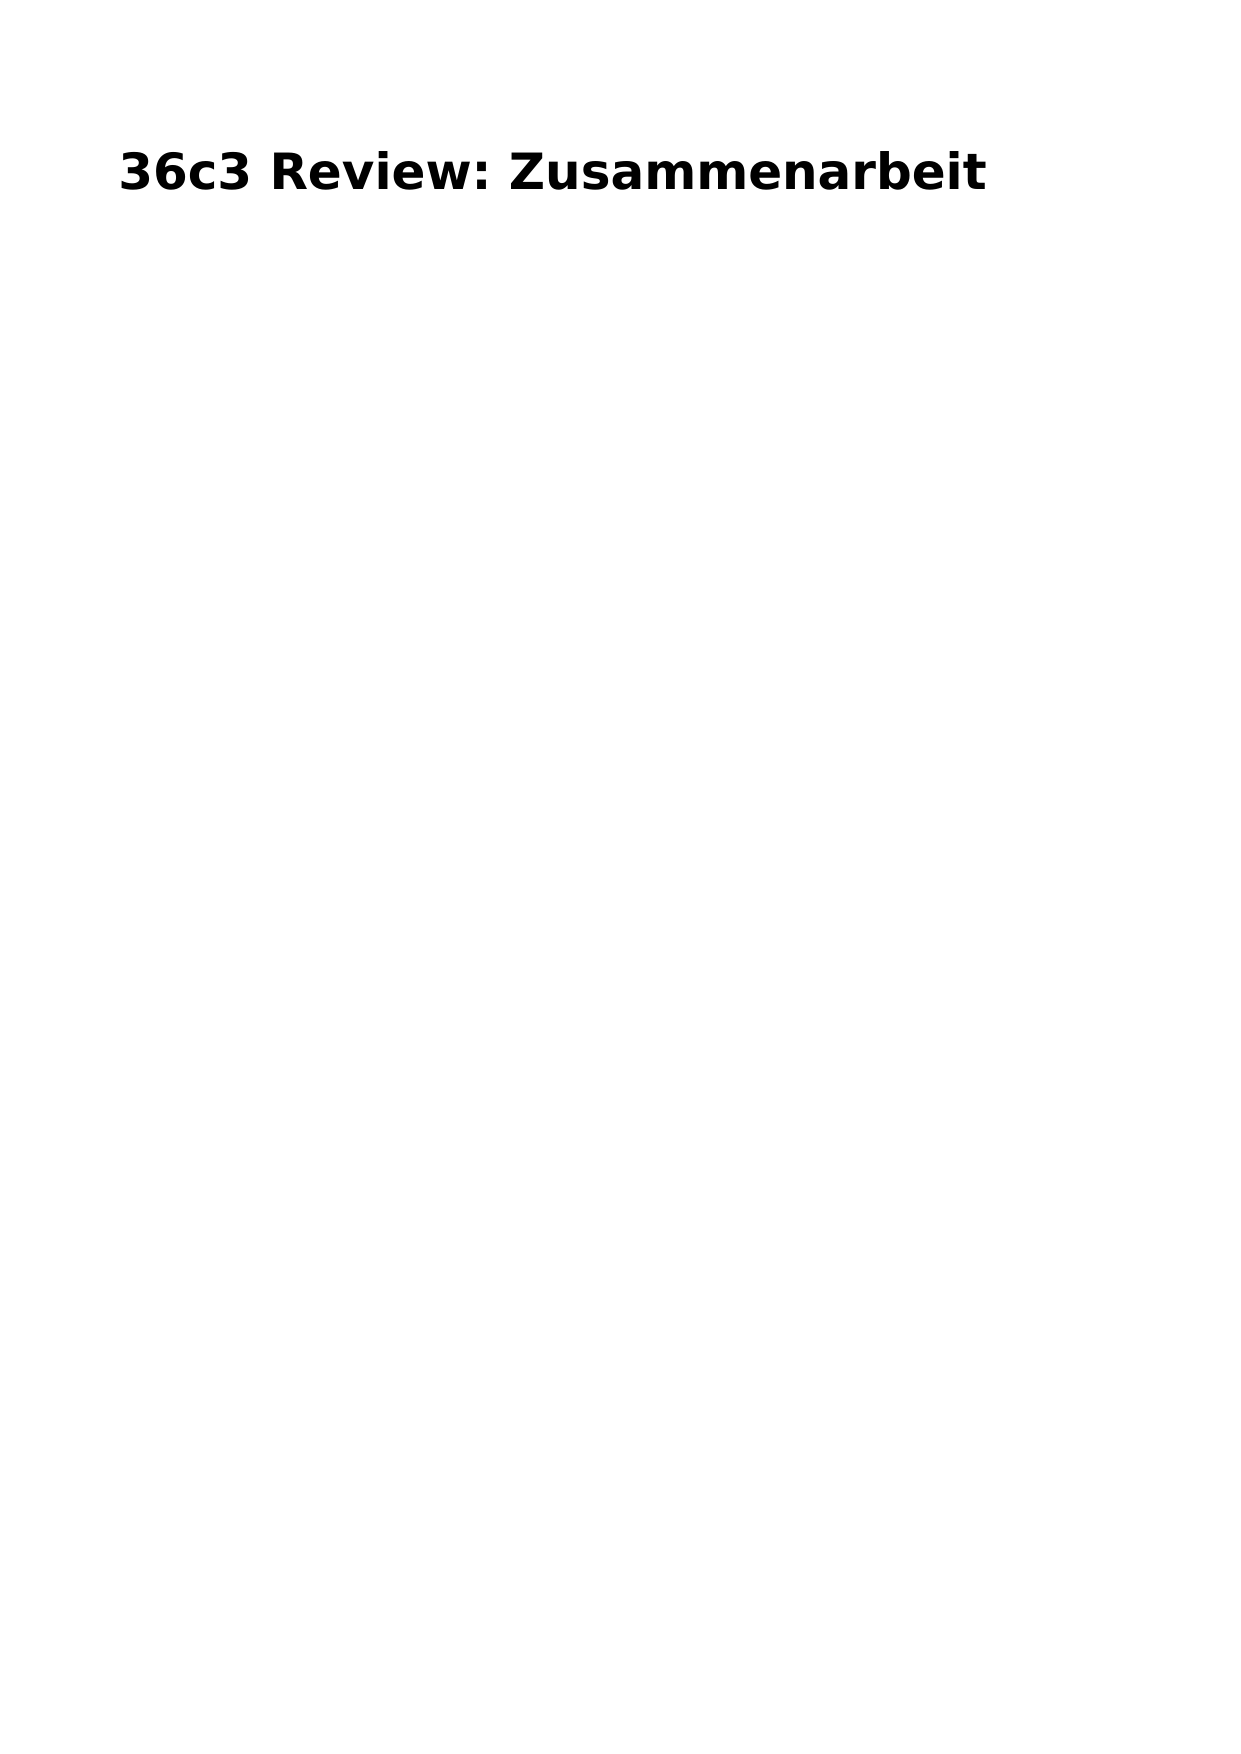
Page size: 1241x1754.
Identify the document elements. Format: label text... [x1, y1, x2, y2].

subtitle 36c3 Review: Zusammenarbeit [118, 143, 1122, 201]
